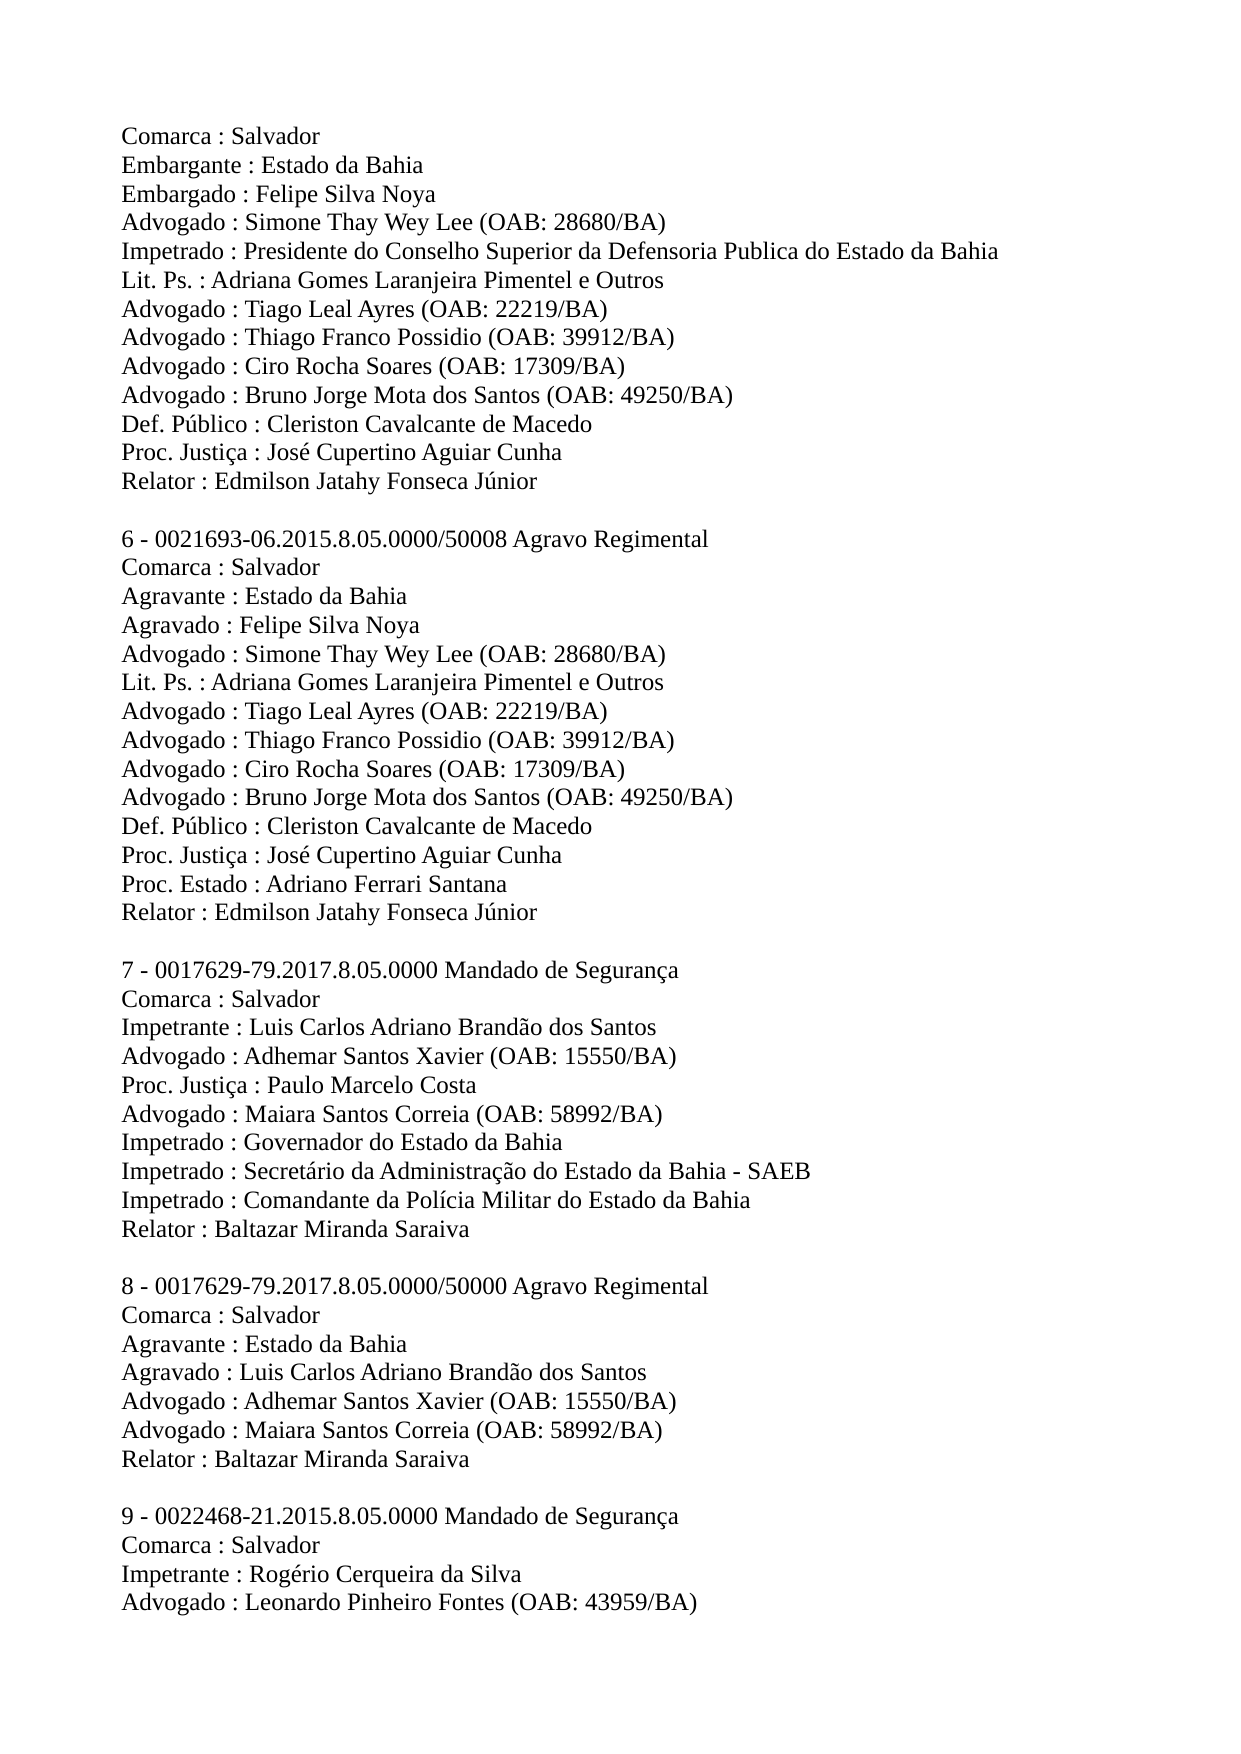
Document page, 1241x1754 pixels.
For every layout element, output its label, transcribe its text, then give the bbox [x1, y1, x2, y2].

table_header Comarca : Salvador Embargante : Estado da Bahia Embargado : Felipe Silva Noya Advogado : Simone Thay Wey Lee (OAB: 28680/BA) Impetrado : Presidente do Conselho Superior da Defensoria Publica do Estado da Bahia Lit. Ps. : Adriana Gomes Laranjeira Pimentel e Outros Advogado : Tiago Leal Ayres (OAB: 22219/BA) Advogado : Thiago Franco Possidio (OAB: 39912/BA) Advogado : Ciro Rocha Soares (OAB: 17309/BA) Advogado : Bruno Jorge Mota dos Santos (OAB: 49250/BA) Def. Público : Cleriston Cavalcante de Macedo Proc. Justiça : José Cupertino Aguiar Cunha Relator : Edmilson Jatahy Fonseca Júnior 6 - 0021693-06.2015.8.05.0000/50008 Agravo Regimental Comarca : Salvador Agravante : Estado da Bahia Agravado : Felipe Silva Noya Advogado : Simone Thay Wey Lee (OAB: 28680/BA) Lit. Ps. : Adriana Gomes Laranjeira Pimentel e Outros Advogado : Tiago Leal Ayres (OAB: 22219/BA) Advogado : Thiago Franco Possidio (OAB: 39912/BA) Advogado : Ciro Rocha Soares (OAB: 17309/BA) Advogado : Bruno Jorge Mota dos Santos (OAB: 49250/BA) Def. Público : Cleriston Cavalcante de Macedo Proc. Justiça : José Cupertino Aguiar Cunha Proc. Estado : Adriano Ferrari Santana Relator : Edmilson Jatahy Fonseca Júnior 7 - 0017629-79.2017.8.05.0000 Mandado de Segurança Comarca : Salvador Impetrante : Luis Carlos Adriano Brandão dos Santos Advogado : Adhemar Santos Xavier (OAB: 15550/BA) Proc. Justiça : Paulo Marcelo Costa Advogado : Maiara Santos Correia (OAB: 58992/BA) Impetrado : Governador do Estado da Bahia Impetrado : Secretário da Administração do Estado da Bahia - SAEB Impetrado : Comandante da Polícia Militar do Estado da Bahia Relator : Baltazar Miranda Saraiva 8 - 0017629-79.2017.8.05.0000/50000 Agravo Regimental Comarca : Salvador Agravante : Estado da Bahia Agravado : Luis Carlos Adriano Brandão dos Santos Advogado : Adhemar Santos Xavier (OAB: 15550/BA) Advogado : Maiara Santos Correia (OAB: 58992/BA) Relator : Baltazar Miranda Saraiva 9 - 0022468-21.2015.8.05.0000 Mandado de Segurança Comarca : Salvador Impetrante : Rogério Cerqueira da Silva Advogado : Leonardo Pinheiro Fontes (OAB: 43959/BA) [118, 118, 1122, 1619]
